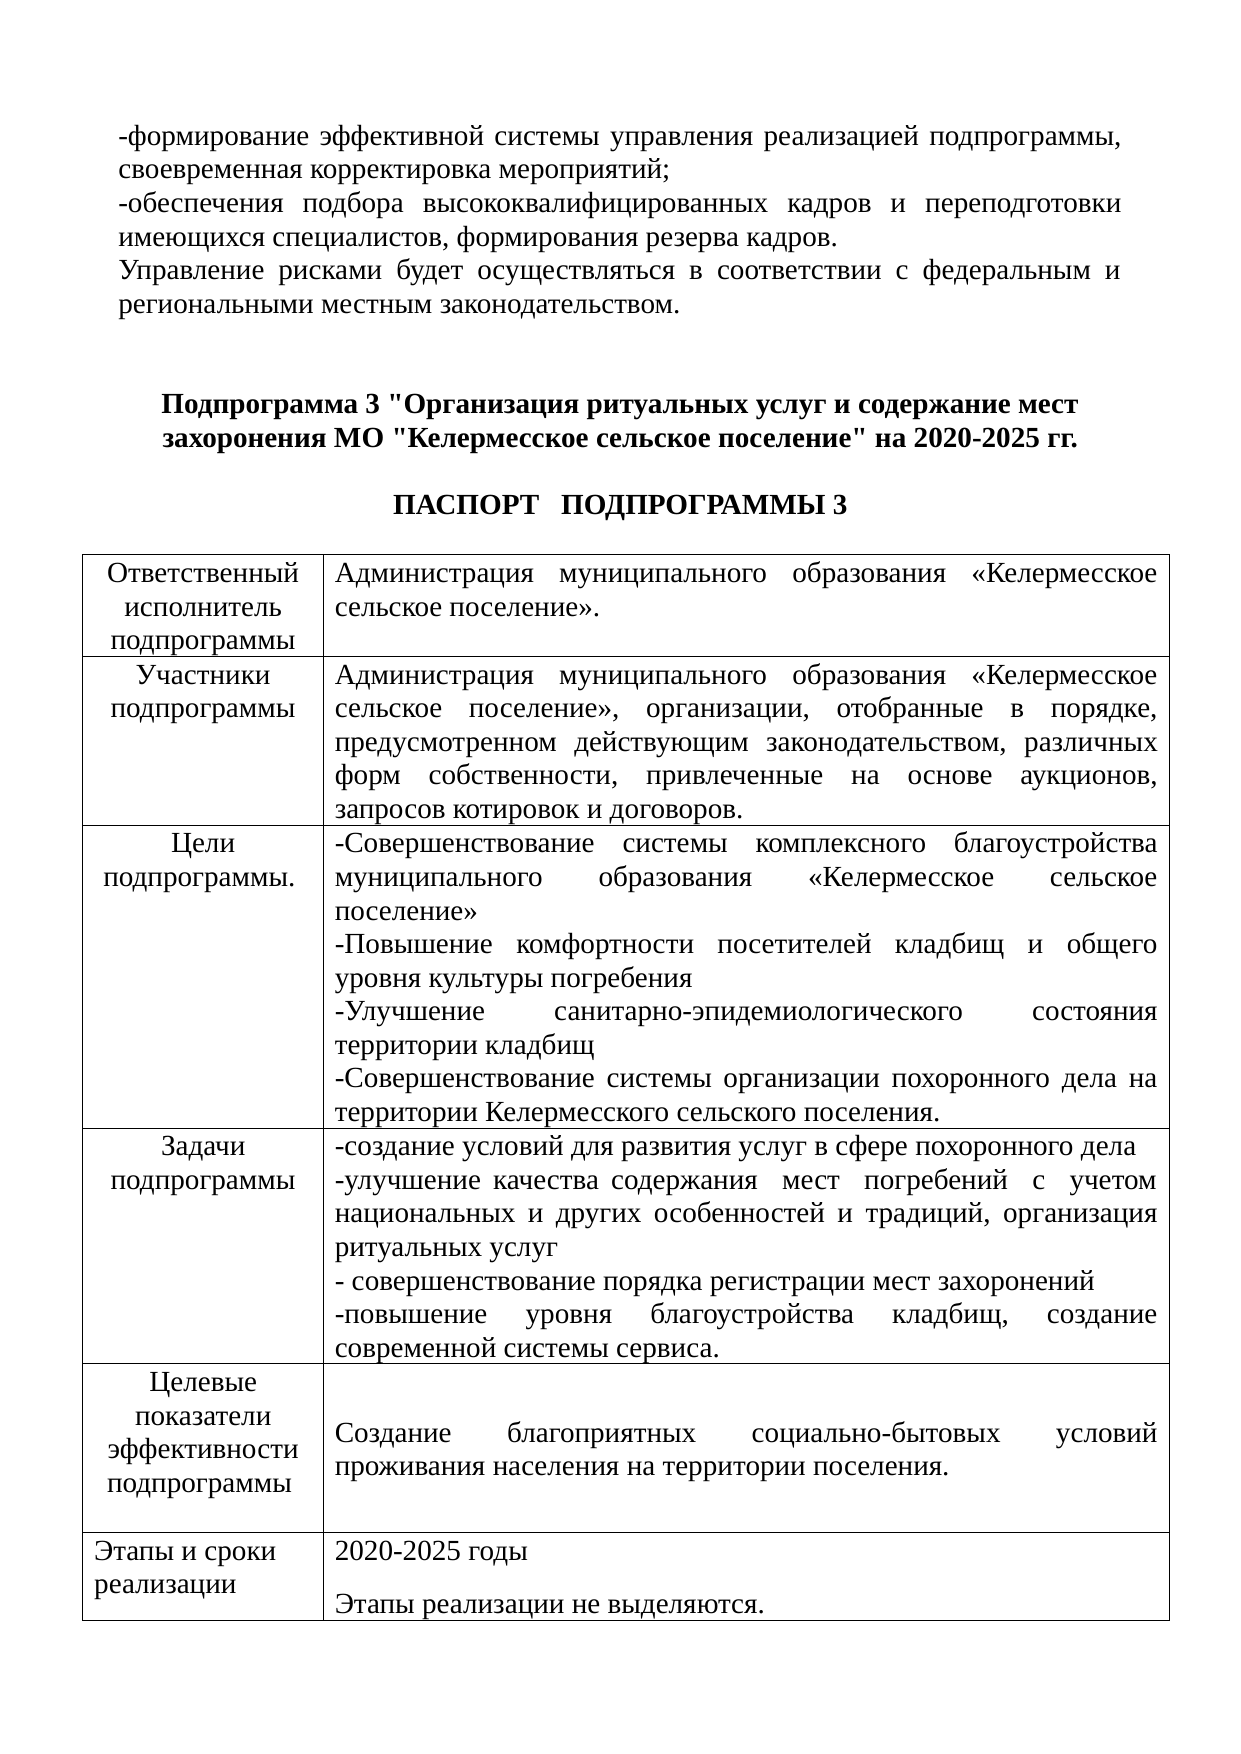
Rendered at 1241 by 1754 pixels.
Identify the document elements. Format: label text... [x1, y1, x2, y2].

text Паспорт Подпрограммы 3 [118, 487, 1122, 521]
table_cell Участники подпрограммы [83, 657, 323, 824]
text -обеспечения подбора высококвалифицированных кадров и переподготовки имеющихся специалистов, формирования резерва кадров. [118, 185, 1122, 252]
table_cell Задачи подпрограммы [83, 1129, 323, 1363]
text -формирование эффективной системы управления реализацией подпрограммы, своевременная корректировка мероприятий; [118, 118, 1122, 185]
table_cell Этапы и сроки реализации [83, 1533, 323, 1620]
text Подпрограмма 3 "Организация ритуальных услуг и содержание мест захоронения МО "Келермесское сельское поселение" на 2020-2025 гг. [118, 386, 1122, 453]
table_cell Целевые показатели эффективности подпрограммы [83, 1364, 323, 1532]
text Управление рисками будет осуществляться в соответствии с федеральным и региональными местным законодательством. [118, 252, 1122, 319]
table_header Ответственный исполнитель подпрограммы [83, 555, 323, 656]
table_cell -создание условий для развития услуг в сфере похоронного дела -улучшение качества содержания мест погребений с учетом национальных и других особенностей и традиций, организация ритуальных услуг - совершенствование порядка регистрации мест захоронений -повышение уровня благоустройства кладбищ, создание современной системы сервиса. [324, 1129, 1169, 1363]
table_cell Цели подпрограммы. [83, 826, 323, 1127]
table_cell Администрация муниципального образования «Келермесское сельское поселение», организации, отобранные в порядке, предусмотренном действующим законодательством, различных форм собственности, привлеченные на основе аукционов, запросов котировок и договоров. [324, 657, 1169, 824]
table_cell -Совершенствование системы комплексного благоустройства муниципального образования «Келермесское сельское поселение» -Повышение комфортности посетителей кладбищ и общего уровня культуры погребения -Улучшение санитарно-эпидемиологического состояния территории кладбищ -Совершенствование системы организации похоронного дела на территории Келермесского сельского поселения. [324, 826, 1169, 1127]
table_cell Создание благоприятных социально-бытовых условий проживания населения на территории поселения. [324, 1364, 1169, 1532]
table_cell 2020-2025 годы Этапы реализации не выделяются. [324, 1533, 1169, 1620]
table_header Администрация муниципального образования «Келермесское сельское поселение». [324, 555, 1169, 656]
